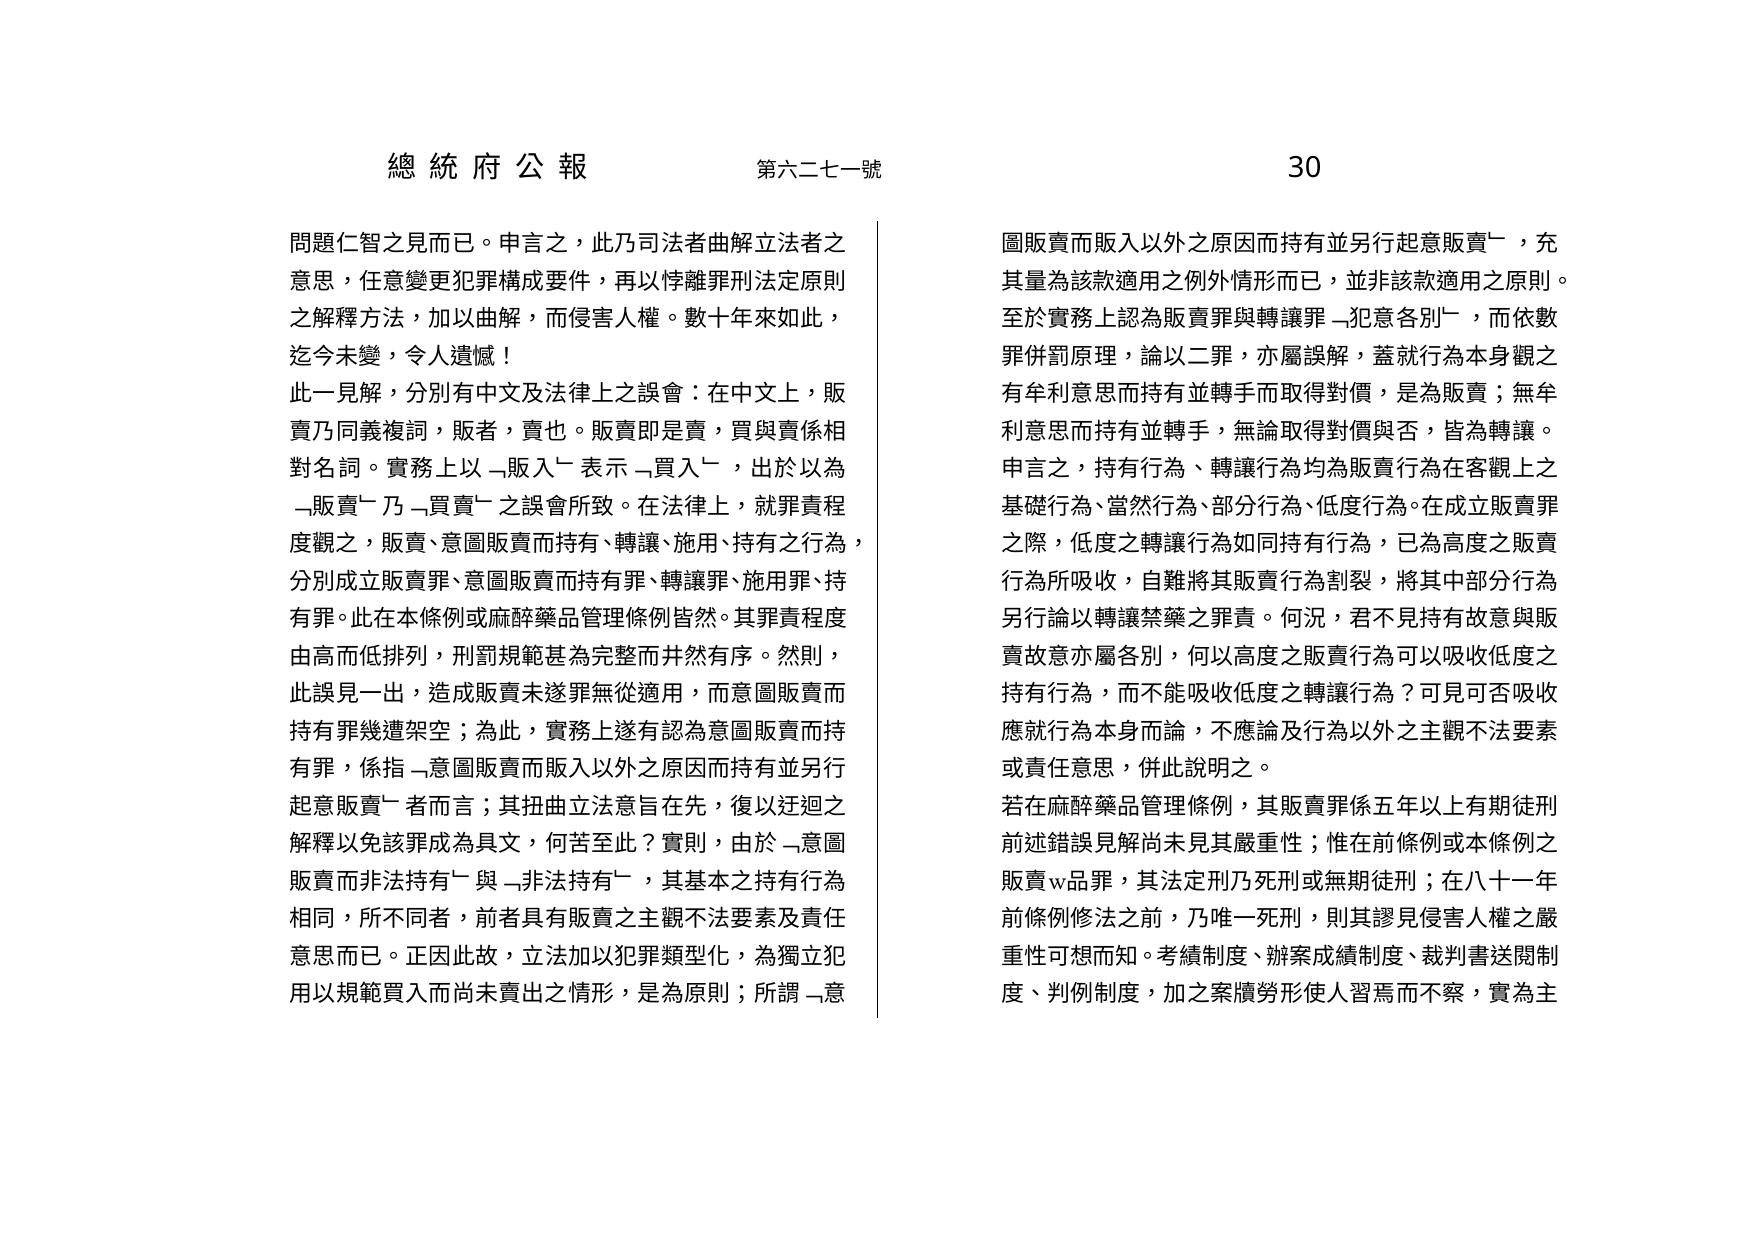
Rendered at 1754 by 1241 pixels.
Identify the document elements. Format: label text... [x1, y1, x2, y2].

text 問題仁智之見而已。申言之，此乃司法者曲解立法者之意思，任意變更犯罪構成要件，再以悖離罪刑法定原則之解釋方法，加以曲解，而侵害人權。數十年來如此，迄今未變，令人遺憾！ [289, 222, 847, 372]
text 此一見解，分別有中文及法律上之誤會：在中文上，販賣乃同義複詞，販者，賣也。販賣即是賣，買與賣係相對名詞。實務上以﹁販入﹂表示﹁買入﹂，出於以為﹁販賣﹂乃﹁買賣﹂之誤會所致。在法律上，就罪責程度觀之，販賣、意圖販賣而持有、轉讓、施用、持有之行為，分別成立販賣罪、意圖販賣而持有罪、轉讓罪、施用罪、持有罪。此在本條例或麻醉藥品管理條例皆然。其罪責程度，由高而低排列，刑罰規範甚為完整而井然有序。然則，此誤見一出，造成販賣未遂罪無從適用，而意圖販賣而持有罪幾遭架空；為此，實務上遂有認為意圖販賣而持有罪，係指﹁意圖販賣而販入以外之原因而持有並另行起意販賣﹂者而言；其扭曲立法意旨在先，復以迂迴之解釋以免該罪成為具文，何苦至此？實則，由於﹁意圖販賣而非法持有﹂與﹁非法持有﹂，其基本之持有行為相同，所不同者，前者具有販賣之主觀不法要素及責任意思而已。正因此故，立法加以犯罪類型化，為獨立犯，用以規範買入而尚未賣出之情形，是為原則；所謂﹁意圖販賣而販入以外之原因而持有並另行起意販賣﹂，充其量為該款適用之例外情形而已，並非該款適用之原則。 [1001, 222, 1559, 297]
text 若在麻醉藥品管理條例，其販賣罪係五年以上有期徒刑，前述錯誤見解尚未見其嚴重性；惟在前條例或本條例之販賣品罪，其法定刑乃死刑或無期徒刑；在八十一年前條例修法之前，乃唯一死刑，則其謬見侵害人權之嚴重性可想而知。考績制度、辦案成績制度、裁判書送閱制度、判例制度，加之案牘勞形使人習焉而不察，實為主因；惟因司法體系保守難改，唯賴大法官併為解釋，以資澄清，始克有濟！ [1001, 784, 1559, 1009]
text 至於實務上認為販賣罪與轉讓罪﹁犯意各別﹂，而依數罪併罰原理，論以二罪，亦屬誤解，蓋就行為本身觀之，有牟利意思而持有並轉手而取得對價，是為販賣；無牟利意思而持有並轉手，無論取得對價與否，皆為轉讓。申言之，持有行為、轉讓行為均為販賣行為在客觀上之基礎行為、當然行為、部分行為、低度行為。在成立販賣罪之際，低度之轉讓行為如同持有行為，已為高度之販賣行為所吸收，自難將其販賣行為割裂，將其中部分行為另行論以轉讓禁藥之罪責。何況，君不見持有故意與販賣故意亦屬各別，何以高度之販賣行為可以吸收低度之持有行為，而不能吸收低度之轉讓行為？可見可否吸收，應就行為本身而論，不應論及行為以外之主觀不法要素或責任意思，併此說明之。 [1001, 297, 1559, 784]
text 此一見解，分別有中文及法律上之誤會：在中文上，販賣乃同義複詞，販者，賣也。販賣即是賣，買與賣係相對名詞。實務上以﹁販入﹂表示﹁買入﹂，出於以為﹁販賣﹂乃﹁買賣﹂之誤會所致。在法律上，就罪責程度觀之，販賣、意圖販賣而持有、轉讓、施用、持有之行為，分別成立販賣罪、意圖販賣而持有罪、轉讓罪、施用罪、持有罪。此在本條例或麻醉藥品管理條例皆然。其罪責程度，由高而低排列，刑罰規範甚為完整而井然有序。然則，此誤見一出，造成販賣未遂罪無從適用，而意圖販賣而持有罪幾遭架空；為此，實務上遂有認為意圖販賣而持有罪，係指﹁意圖販賣而販入以外之原因而持有並另行起意販賣﹂者而言；其扭曲立法意旨在先，復以迂迴之解釋以免該罪成為具文，何苦至此？實則，由於﹁意圖販賣而非法持有﹂與﹁非法持有﹂，其基本之持有行為相同，所不同者，前者具有販賣之主觀不法要素及責任意思而已。正因此故，立法加以犯罪類型化，為獨立犯，用以規範買入而尚未賣出之情形，是為原則；所謂﹁意圖販賣而販入以外之原因而持有並另行起意販賣﹂，充其量為該款適用之例外情形而已，並非該款適用之原則。 [289, 372, 847, 1009]
